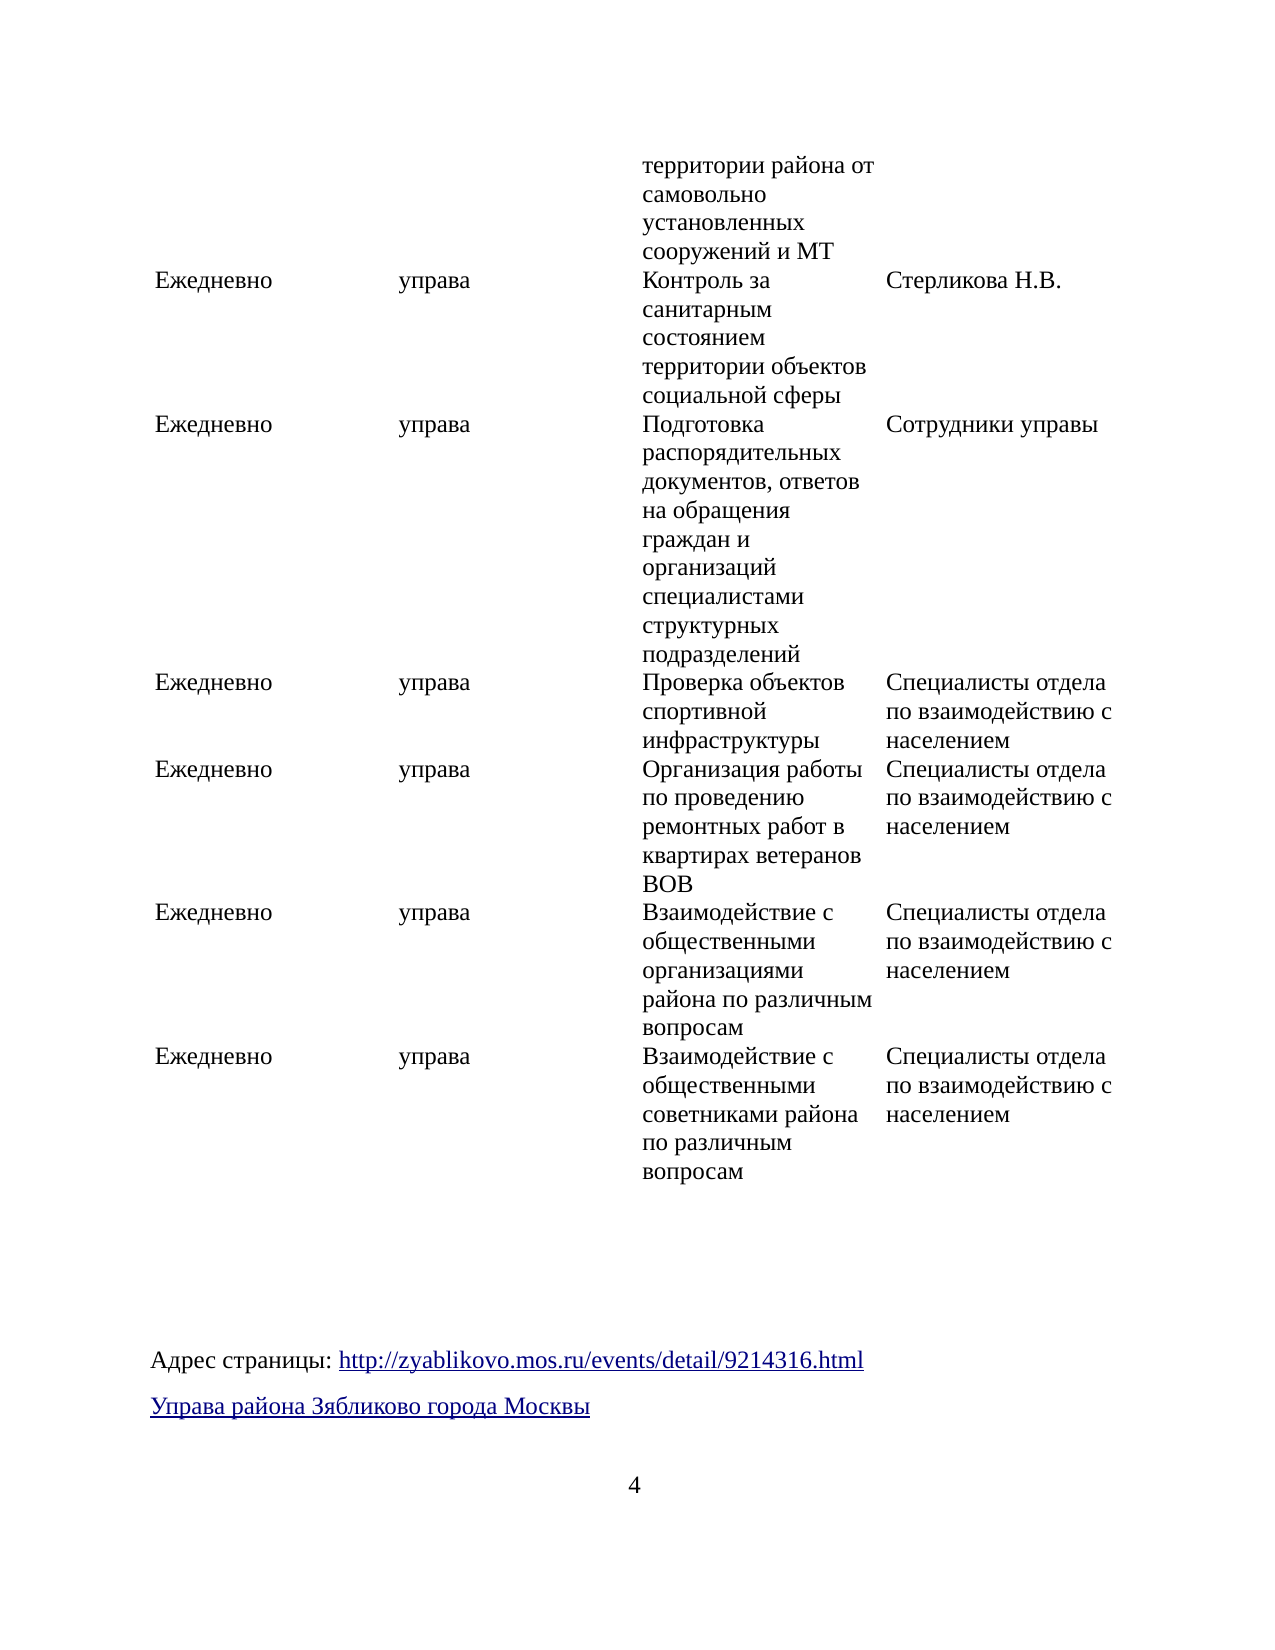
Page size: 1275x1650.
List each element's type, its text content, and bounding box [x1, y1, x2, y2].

table_cell территории района от самовольно установленных сооружений и МТ [638, 150, 881, 265]
table_cell [150, 150, 394, 265]
table_cell Специалисты отдела по взаимодействию с населением [881, 898, 1125, 1041]
table_cell Ежедневно [150, 265, 394, 409]
table_cell Ежедневно [150, 754, 394, 897]
table_cell Специалисты отдела по взаимодействию с населением [881, 668, 1125, 754]
table_cell Взаимодействие с общественными советниками района по различным вопросам [638, 1041, 881, 1185]
text Адрес страницы: http://zyablikovo.mos.ru/events/detail/9214316.html [150, 1345, 1125, 1373]
table_cell Проверка объектов спортивной инфраструктуры [638, 668, 881, 754]
table_cell управа [394, 409, 637, 667]
table_cell [394, 150, 637, 265]
table_cell Ежедневно [150, 668, 394, 754]
table_cell управа [394, 1041, 637, 1185]
table_cell Ежедневно [150, 409, 394, 667]
table_cell Стерликова Н.В. [881, 265, 1125, 409]
table_cell Ежедневно [150, 1041, 394, 1185]
table_cell Сотрудники управы [881, 409, 1125, 667]
table_cell Специалисты отдела по взаимодействию с населением [881, 1041, 1125, 1185]
table_cell Ежедневно [150, 898, 394, 1041]
table_cell Подготовка распорядительных документов, ответов на обращения граждан и организаций специалистами структурных подразделений [638, 409, 881, 667]
table_cell [881, 150, 1125, 265]
table_cell Специалисты отдела по взаимодействию с населением [881, 754, 1125, 897]
table_cell Взаимодействие с общественными организациями района по различным вопросам [638, 898, 881, 1041]
table_cell Контроль за санитарным состоянием территории объектов социальной сферы [638, 265, 881, 409]
table_cell управа [394, 668, 637, 754]
table_cell управа [394, 265, 637, 409]
table_cell Организация работы по проведению ремонтных работ в квартирах ветеранов ВОВ [638, 754, 881, 897]
table_cell управа [394, 754, 637, 897]
text Управа района Зябликово города Москвы [150, 1391, 1125, 1420]
table_cell управа [394, 898, 637, 1041]
